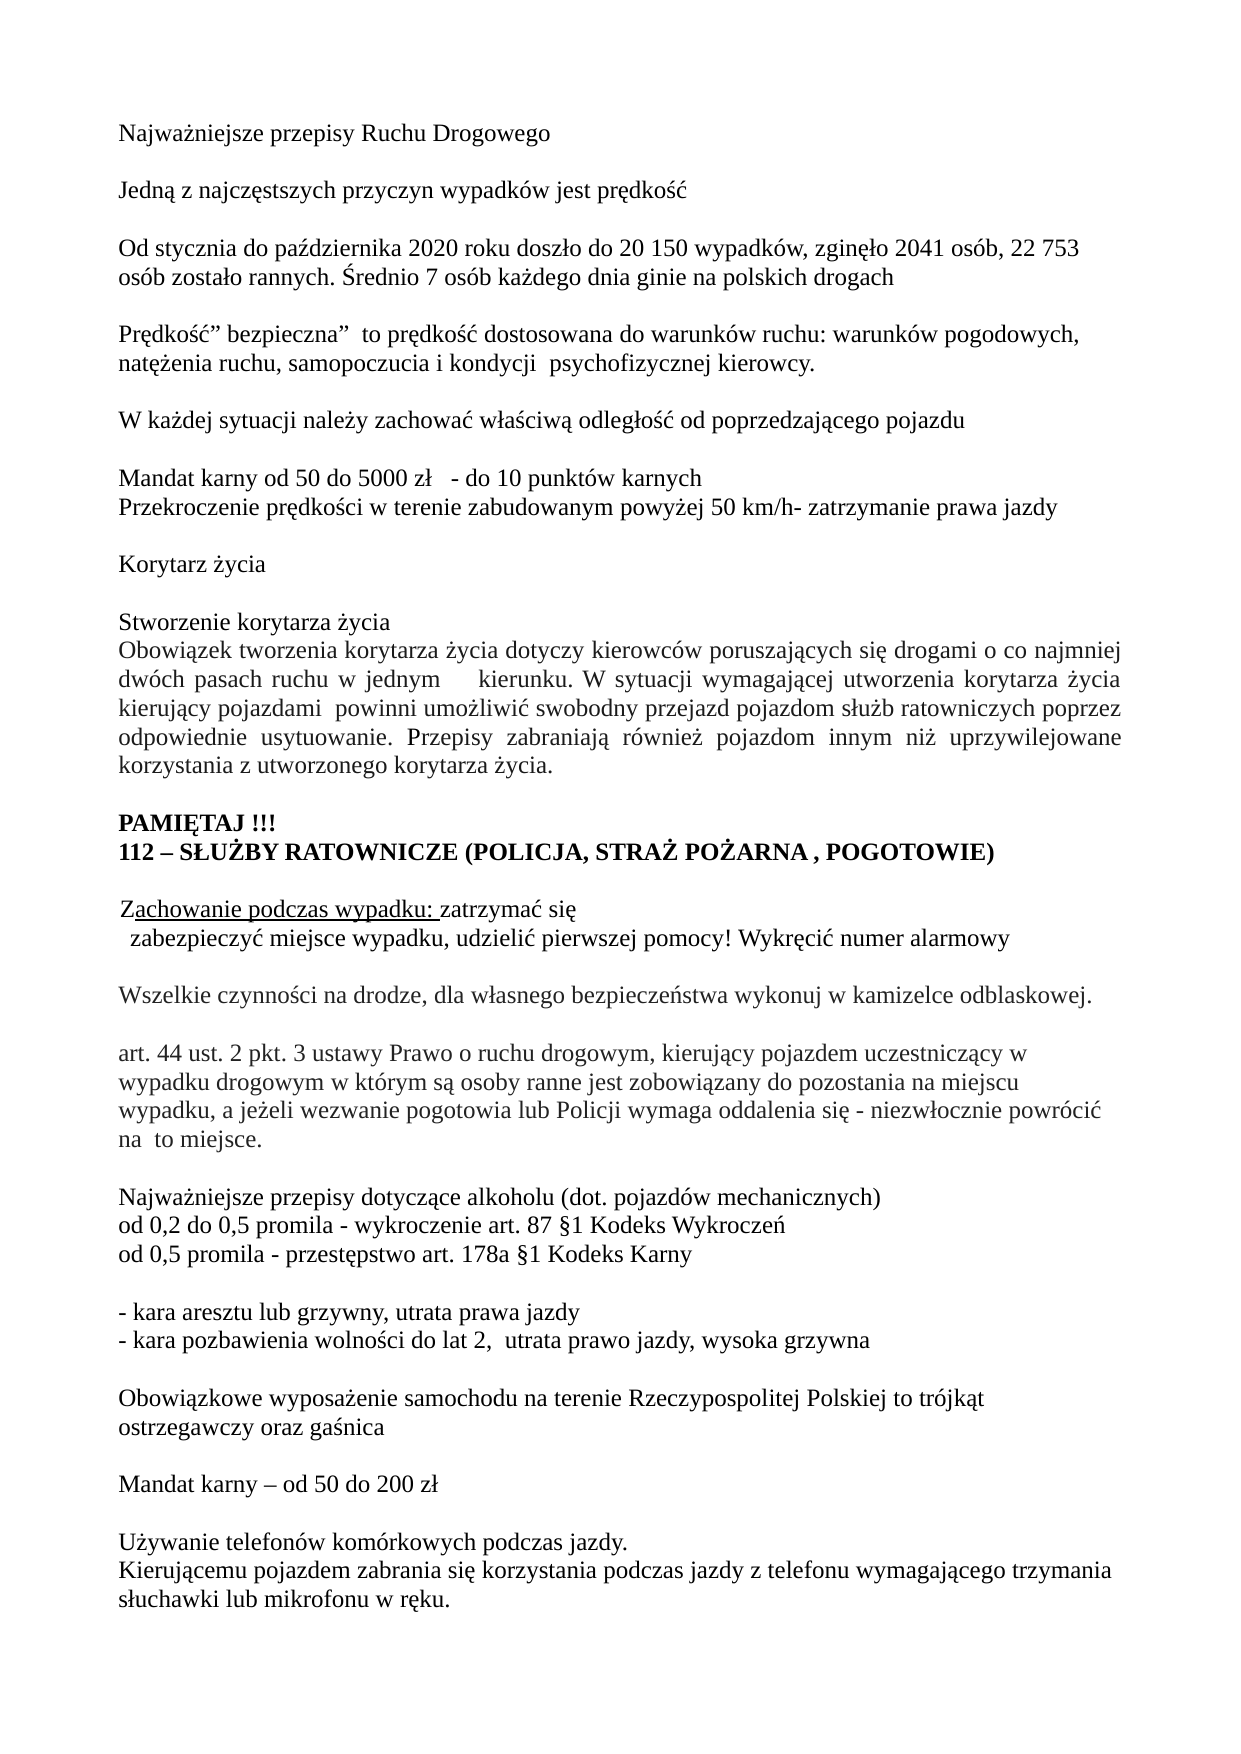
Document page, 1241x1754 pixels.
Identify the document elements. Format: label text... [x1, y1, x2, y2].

text Wszelkie czynności na drodze, dla własnego bezpieczeństwa wykonuj w kamizelce odblaskowej. [118, 981, 1122, 1009]
text Najważniejsze przepisy dotyczące alkoholu (dot. pojazdów mechanicznych) [118, 1182, 1122, 1211]
text od 0,2 do 0,5 promila - wykroczenie art. 87 §1 Kodeks Wykroczeń [118, 1211, 1122, 1239]
text od 0,5 promila - przestępstwo art. 178a §1 Kodeks Karny [118, 1239, 1122, 1268]
text Od stycznia do października 2020 roku doszło do 20 150 wypadków, zginęło 2041 osób, 22 753 osób zostało rannych. Średnio 7 osób każdego dnia ginie na polskich drogach [118, 233, 1122, 291]
text Najważniejsze przepisy Ruchu Drogowego [118, 118, 1122, 147]
text Zachowanie podczas wypadku: zatrzymać się zabezpieczyć miejsce wypadku, udzielić pierwszej pomocy! Wykręcić numer alarmowy [94, 894, 1122, 952]
text W każdej sytuacji należy zachować właściwą odległość od poprzedzającego pojazdu [118, 406, 1122, 434]
text - kara pozbawienia wolności do lat 2, utrata prawo jazdy, wysoka grzywna [118, 1326, 1122, 1354]
text Używanie telefonów komórkowych podczas jazdy. [118, 1527, 1122, 1556]
text Obowiązkowe wyposażenie samochodu na terenie Rzeczypospolitej Polskiej to trójkąt ostrzegawczy oraz gaśnica [118, 1383, 1122, 1441]
text Mandat karny od 50 do 5000 zł - do 10 punktów karnych [118, 463, 1122, 492]
text Mandat karny – od 50 do 200 zł [118, 1469, 1122, 1498]
text art. 44 ust. 2 pkt. 3 ustawy Prawo o ruchu drogowym, kierujący pojazdem uczestniczący w wypadku drogowym w którym są osoby ranne jest zobowiązany do pozostania na miejscu wypadku, a jeżeli wezwanie pogotowia lub Policji wymaga oddalenia się - niezwłocznie powrócić na to miejsce. [118, 1038, 1122, 1153]
text PAMIĘTAJ !!! [118, 808, 1122, 837]
text Obowiązek tworzenia korytarza życia dotyczy kierowców poruszających się drogami o co najmniej dwóch pasach ruchu w jednym kierunku. W sytuacji wymagającej utworzenia korytarza życia kierujący pojazdami powinni umożliwić swobodny przejazd pojazdom służb ratowniczych poprzez odpowiednie usytuowanie. Przepisy zabraniają również pojazdom innym niż uprzywilejowane korzystania z utworzonego korytarza życia. [118, 636, 1122, 779]
text Przekroczenie prędkości w terenie zabudowanym powyżej 50 km/h- zatrzymanie prawa jazdy [118, 492, 1122, 521]
text Kierującemu pojazdem zabrania się korzystania podczas jazdy z telefonu wymagającego trzymania słuchawki lub mikrofonu w ręku. [118, 1556, 1122, 1613]
text 112 – SŁUŻBY RATOWNICZE (POLICJA, STRAŻ POŻARNA , POGOTOWIE) [118, 837, 1122, 866]
text Korytarz życia [118, 549, 1122, 578]
text Jedną z najczęstszych przyczyn wypadków jest prędkość [118, 176, 1122, 204]
text Stworzenie korytarza życia [118, 607, 1122, 636]
text Prędkość” bezpieczna” to prędkość dostosowana do warunków ruchu: warunków pogodowych, natężenia ruchu, samopoczucia i kondycji psychofizycznej kierowcy. [118, 319, 1122, 377]
text - kara aresztu lub grzywny, utrata prawa jazdy [118, 1297, 1122, 1326]
